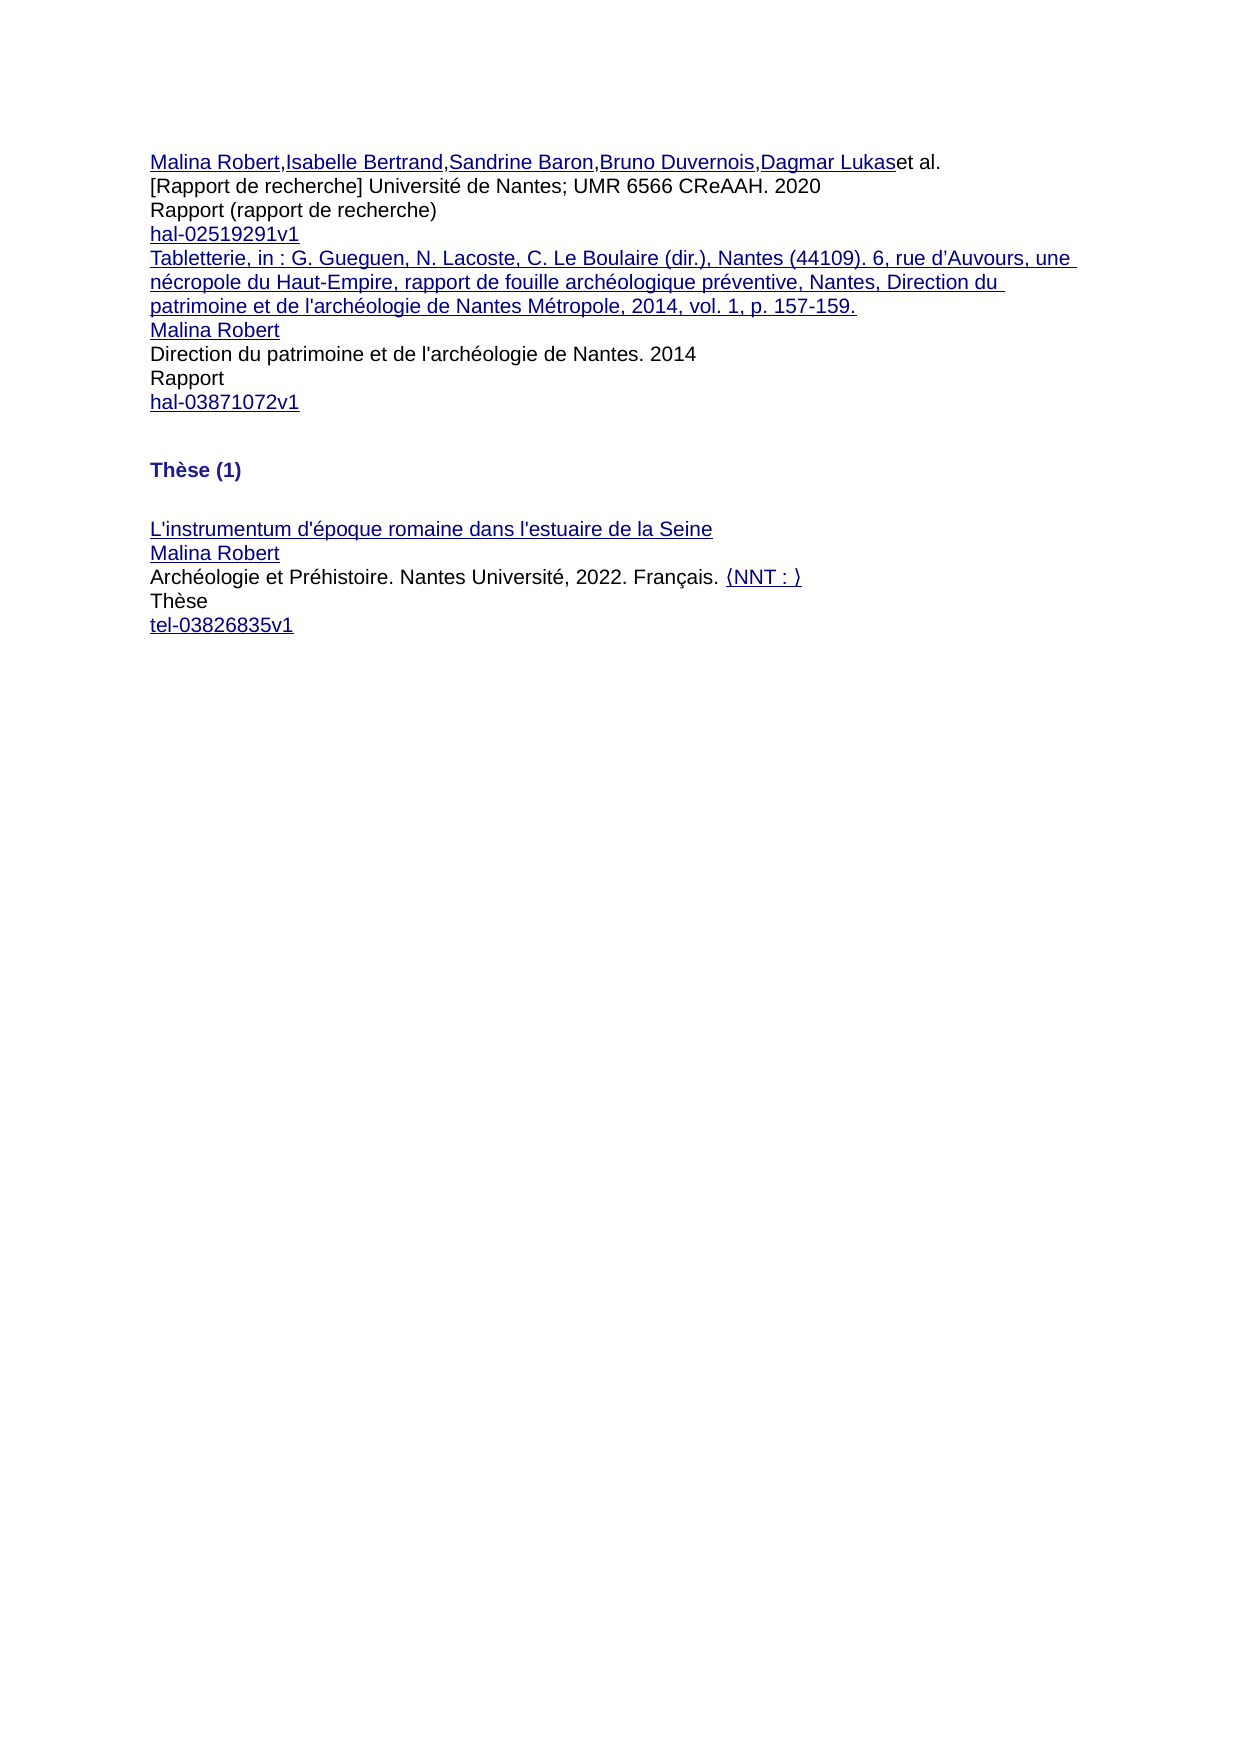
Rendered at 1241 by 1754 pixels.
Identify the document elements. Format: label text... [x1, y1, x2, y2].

subtitle Thèse (1) [150, 458, 1090, 482]
table_cell Tabletterie, in : G. Gueguen, N. Lacoste, C. Le Boulaire (dir.), Nantes (44109). 6, rue d’Auvours, une nécropole du Haut-Empire, rapport de fouille archéologique préventive, Nantes, Direction du patrimoine et de l'archéologie de Nantes Métropole, 2014, vol. 1, p. 157-159. Malina Robert Direction du patrimoine et de l'archéologie de Nantes. 2014 Rapport hal-03871072v1 [150, 246, 1090, 413]
table_cell Malina Robert,Isabelle Bertrand,Sandrine Baron,Bruno Duvernois,Dagmar Lukaset al. [Rapport de recherche] Université de Nantes; UMR 6566 CReAAH. 2020 Rapport (rapport de recherche) hal-02519291v1 [150, 150, 1090, 246]
table_header L'instrumentum d'époque romaine dans l'estuaire de la Seine Malina Robert Archéologie et Préhistoire. Nantes Université, 2022. Français. ⟨NNT : ⟩ Thèse tel-03826835v1 [150, 517, 1090, 636]
